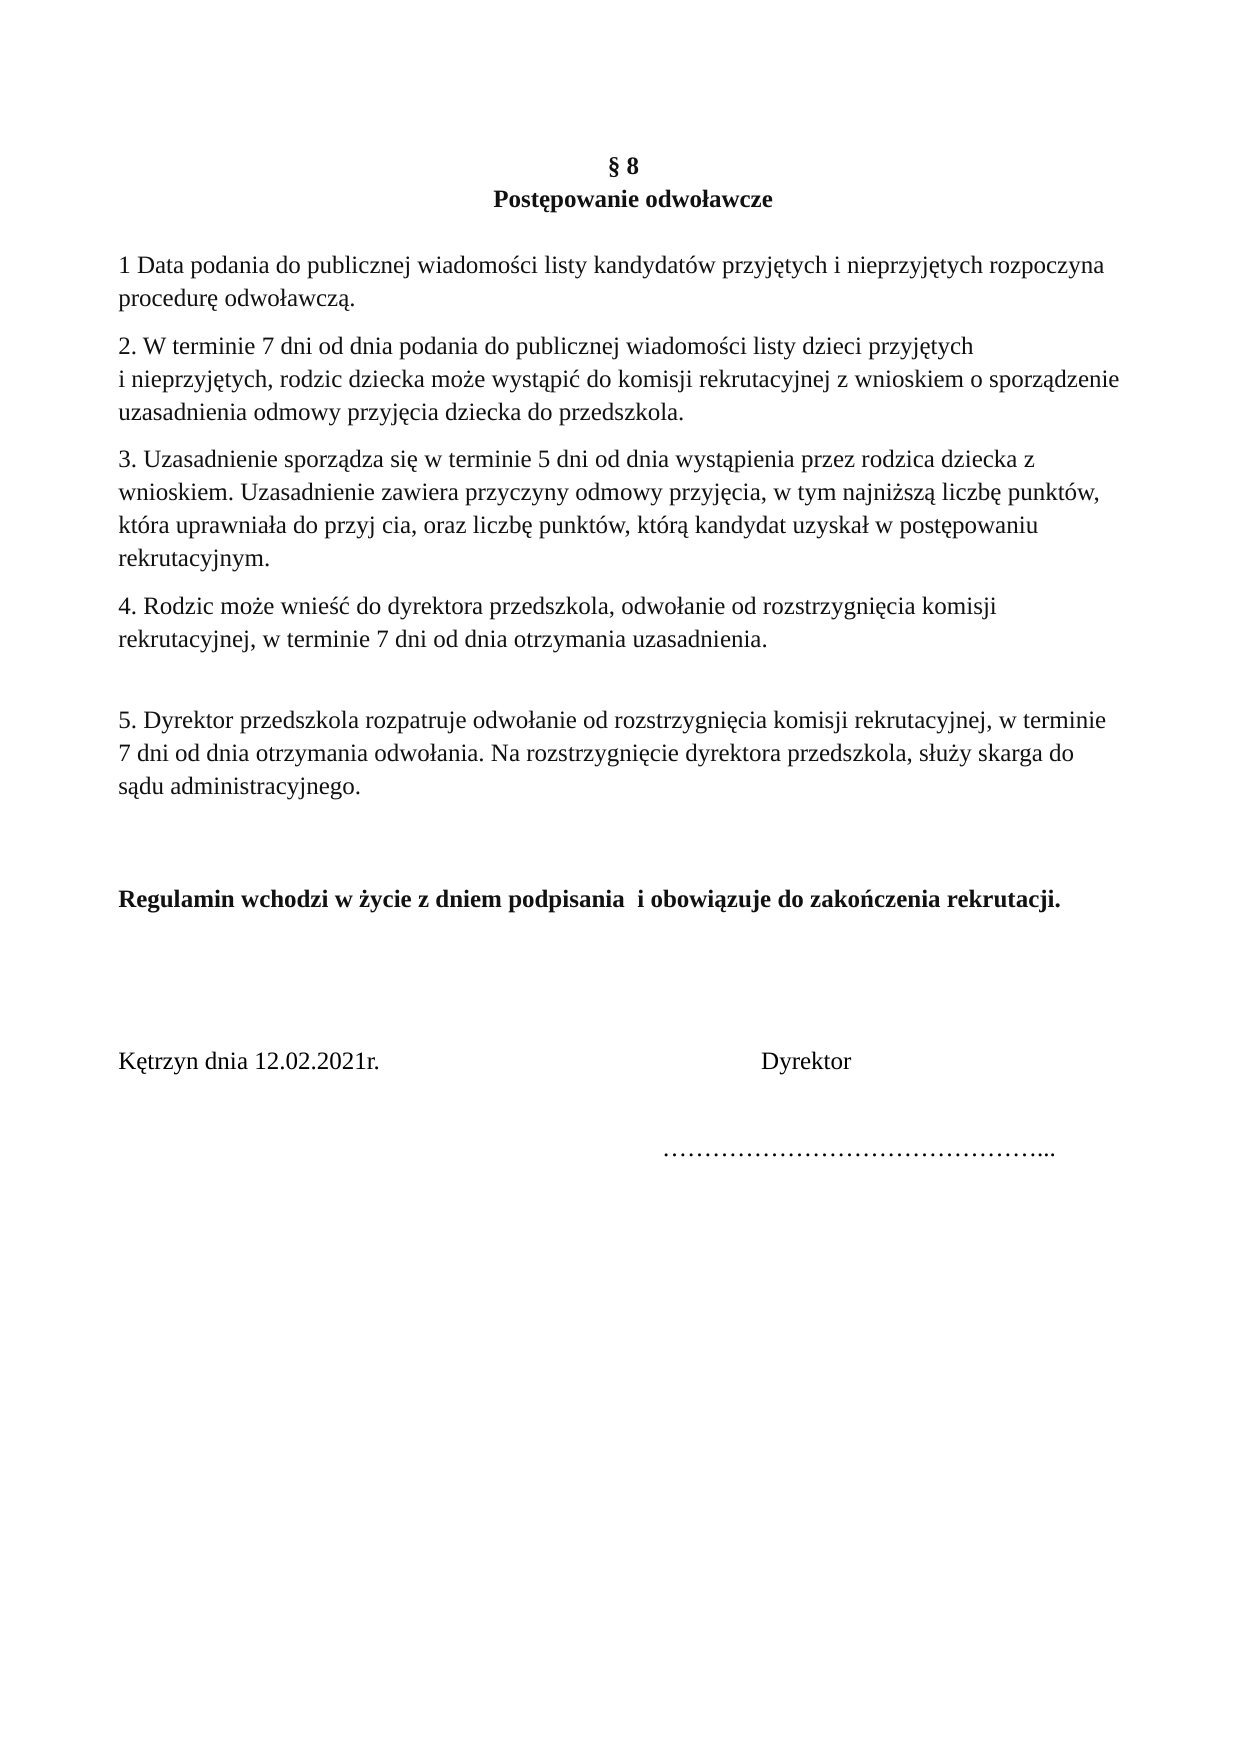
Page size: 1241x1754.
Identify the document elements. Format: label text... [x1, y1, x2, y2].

text 1 Data podania do publicznej wiadomości listy kandydatów przyjętych i nieprzyjętych rozpoczyna procedurę odwoławczą. [118, 250, 1122, 312]
text § 8 [118, 151, 1122, 180]
text 2. W terminie 7 dni od dnia podania do publicznej wiadomości listy dzieci przyjętych i nieprzyjętych, rodzic dziecka może wystąpić do komisji rekrutacyjnej z wnioskiem o sporządzenie uzasadnienia odmowy przyjęcia dziecka do przedszkola. [118, 331, 1122, 426]
text Regulamin wchodzi w życie z dniem podpisania i obowiązuje do zakończenia rekrutacji. [118, 884, 1122, 913]
subtitle Kętrzyn dnia 12.02.2021r. Dyrektor [118, 1046, 1122, 1074]
text 4. Rodzic może wnieść do dyrektora przedszkola, odwołanie od rozstrzygnięcia komisji rekrutacyjnej, w terminie 7 dni od dnia otrzymania uzasadnienia. [118, 591, 1122, 653]
text 3. Uzasadnienie sporządza się w terminie 5 dni od dnia wystąpienia przez rodzica dziecka z wnioskiem. Uzasadnienie zawiera przyczyny odmowy przyjęcia, w tym najniższą liczbę punktów, która uprawniała do przyj cia, oraz liczbę punktów, którą kandydat uzyskał w postępowaniu rekrutacyjnym. [118, 444, 1122, 572]
text Postępowanie odwoławcze [118, 184, 1122, 213]
text 5. Dyrektor przedszkola rozpatruje odwołanie od rozstrzygnięcia komisji rekrutacyjnej, w terminie 7 dni od dnia otrzymania odwołania. Na rozstrzygnięcie dyrektora przedszkola, służy skarga do sądu administracyjnego. [118, 672, 1122, 799]
subtitle ………………………………………... [118, 1133, 1122, 1162]
